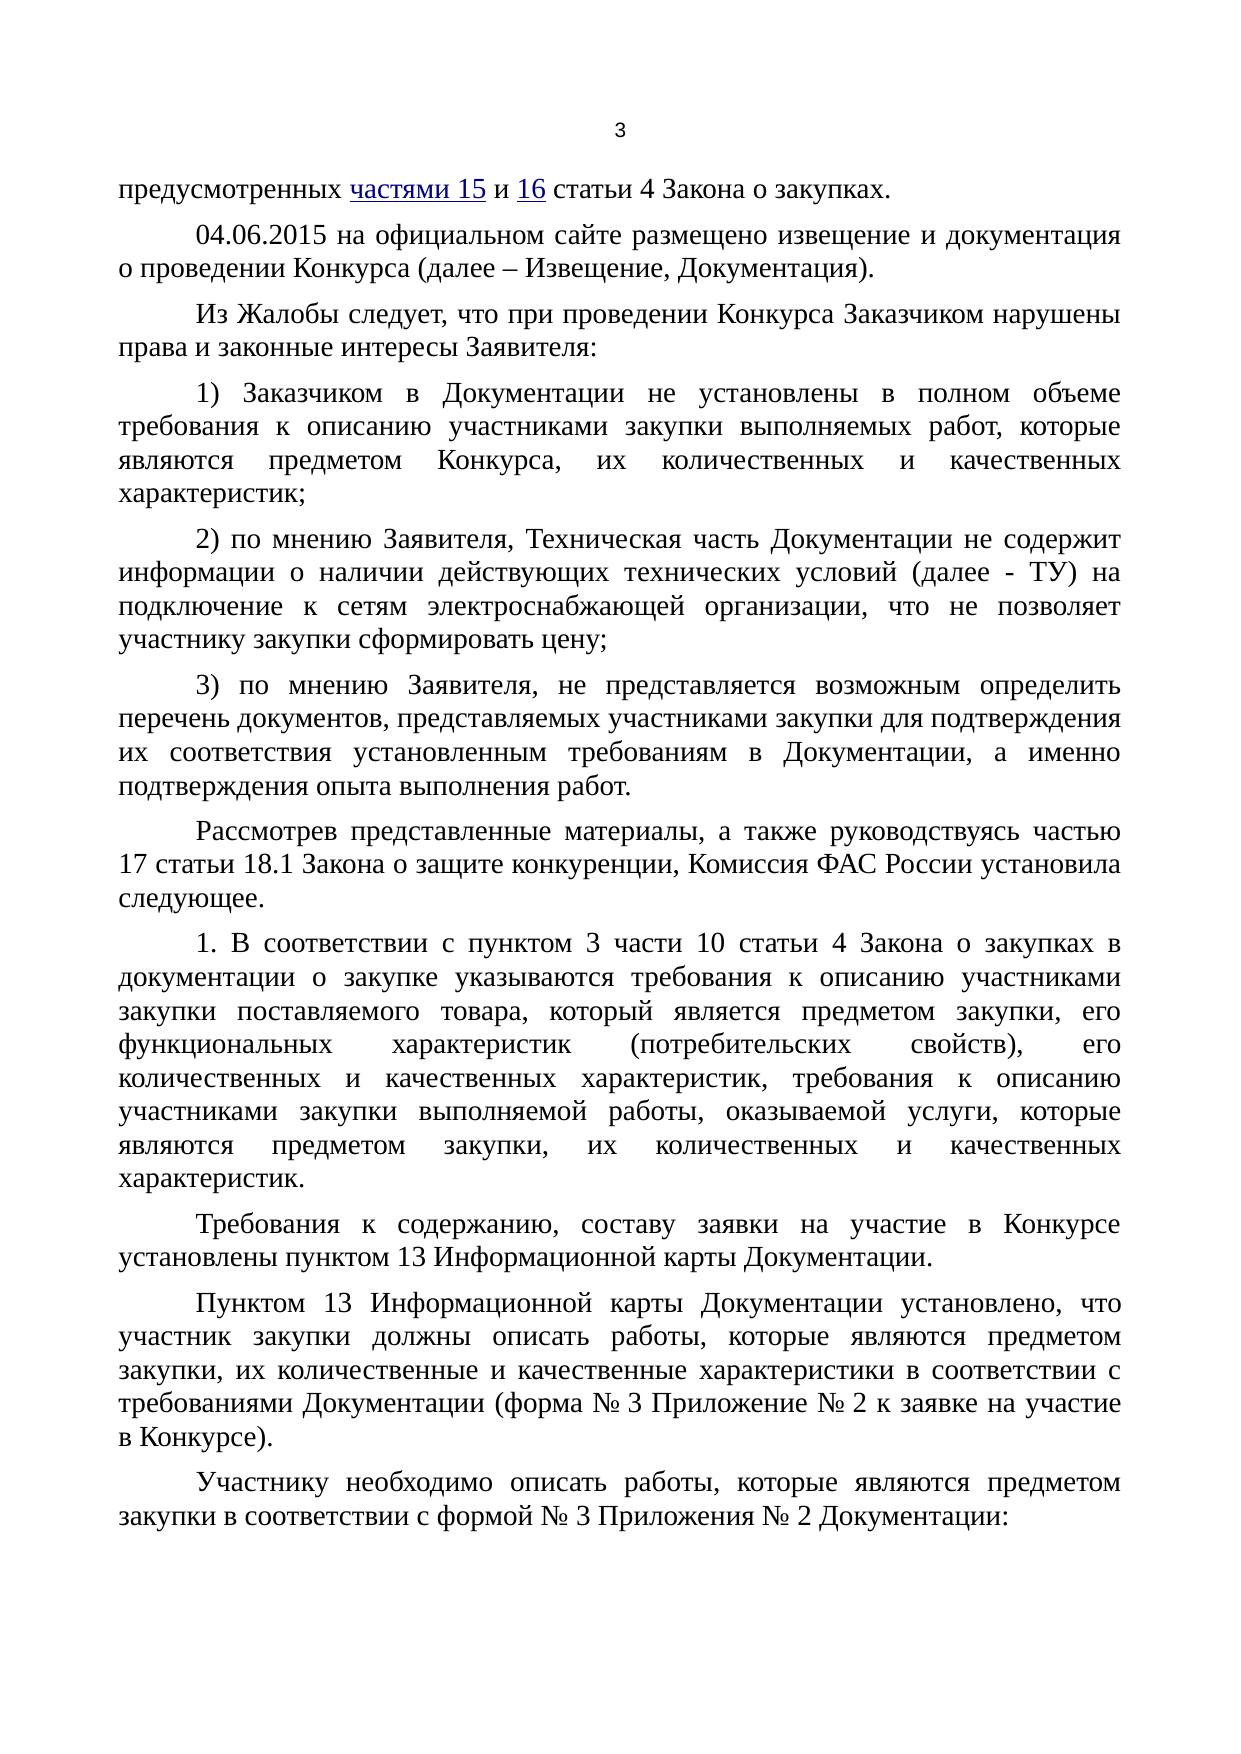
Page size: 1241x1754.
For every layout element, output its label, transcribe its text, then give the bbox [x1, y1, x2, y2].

text 1. В соответствии с пунктом 3 части 10 статьи 4 Закона о закупках в документации о закупке указываются требования к описанию участниками закупки поставляемого товара, который является предметом закупки, его функциональных характеристик (потребительских свойств), его количественных и качественных характеристик, требования к описанию участниками закупки выполняемой работы, оказываемой услуги, которые являются предметом закупки, их количественных и качественных характеристик. [118, 926, 1122, 1194]
text Рассмотрев представленные материалы, а также руководствуясь частью 17 статьи 18.1 Закона о защите конкуренции, Комиссия ФАС России установила следующее. [118, 813, 1122, 914]
text Из Жалобы следует, что при проведении Конкурса Заказчиком нарушены права и законные интересы Заявителя: [118, 296, 1122, 363]
text Участнику необходимо описать работы, которые являются предметом закупки в соответствии с формой № 3 Приложения № 2 Документации: [118, 1464, 1122, 1531]
text 1) Заказчиком в Документации не установлены в полном объеме требования к описанию участниками закупки выполняемых работ, которые являются предметом Конкурса, их количественных и качественных характеристик; [118, 375, 1122, 509]
text предусмотренных частями 15 и 16 статьи 4 Закона о закупках. [118, 172, 1122, 205]
text Требования к содержанию, составу заявки на участие в Конкурсе установлены пунктом 13 Информационной карты Документации. [118, 1206, 1122, 1273]
text 04.06.2015 на официальном сайте размещено извещение и документация о проведении Конкурса (далее – Извещение, Документация). [118, 217, 1122, 284]
text Пунктом 13 Информационной карты Документации установлено, что участник закупки должны описать работы, которые являются предметом закупки, их количественные и качественные характеристики в соответствии с требованиями Документации (форма № 3 Приложение № 2 к заявке на участие в Конкурсе). [118, 1285, 1122, 1452]
text 3) по мнению Заявителя, не представляется возможным определить перечень документов, представляемых участниками закупки для подтверждения их соответствия установленным требованиям в Документации, а именно подтверждения опыта выполнения работ. [118, 667, 1122, 801]
text 2) по мнению Заявителя, Техническая часть Документации не содержит информации о наличии действующих технических условий (далее - ТУ) на подключение к сетям электроснабжающей организации, что не позволяет участнику закупки сформировать цену; [118, 521, 1122, 655]
